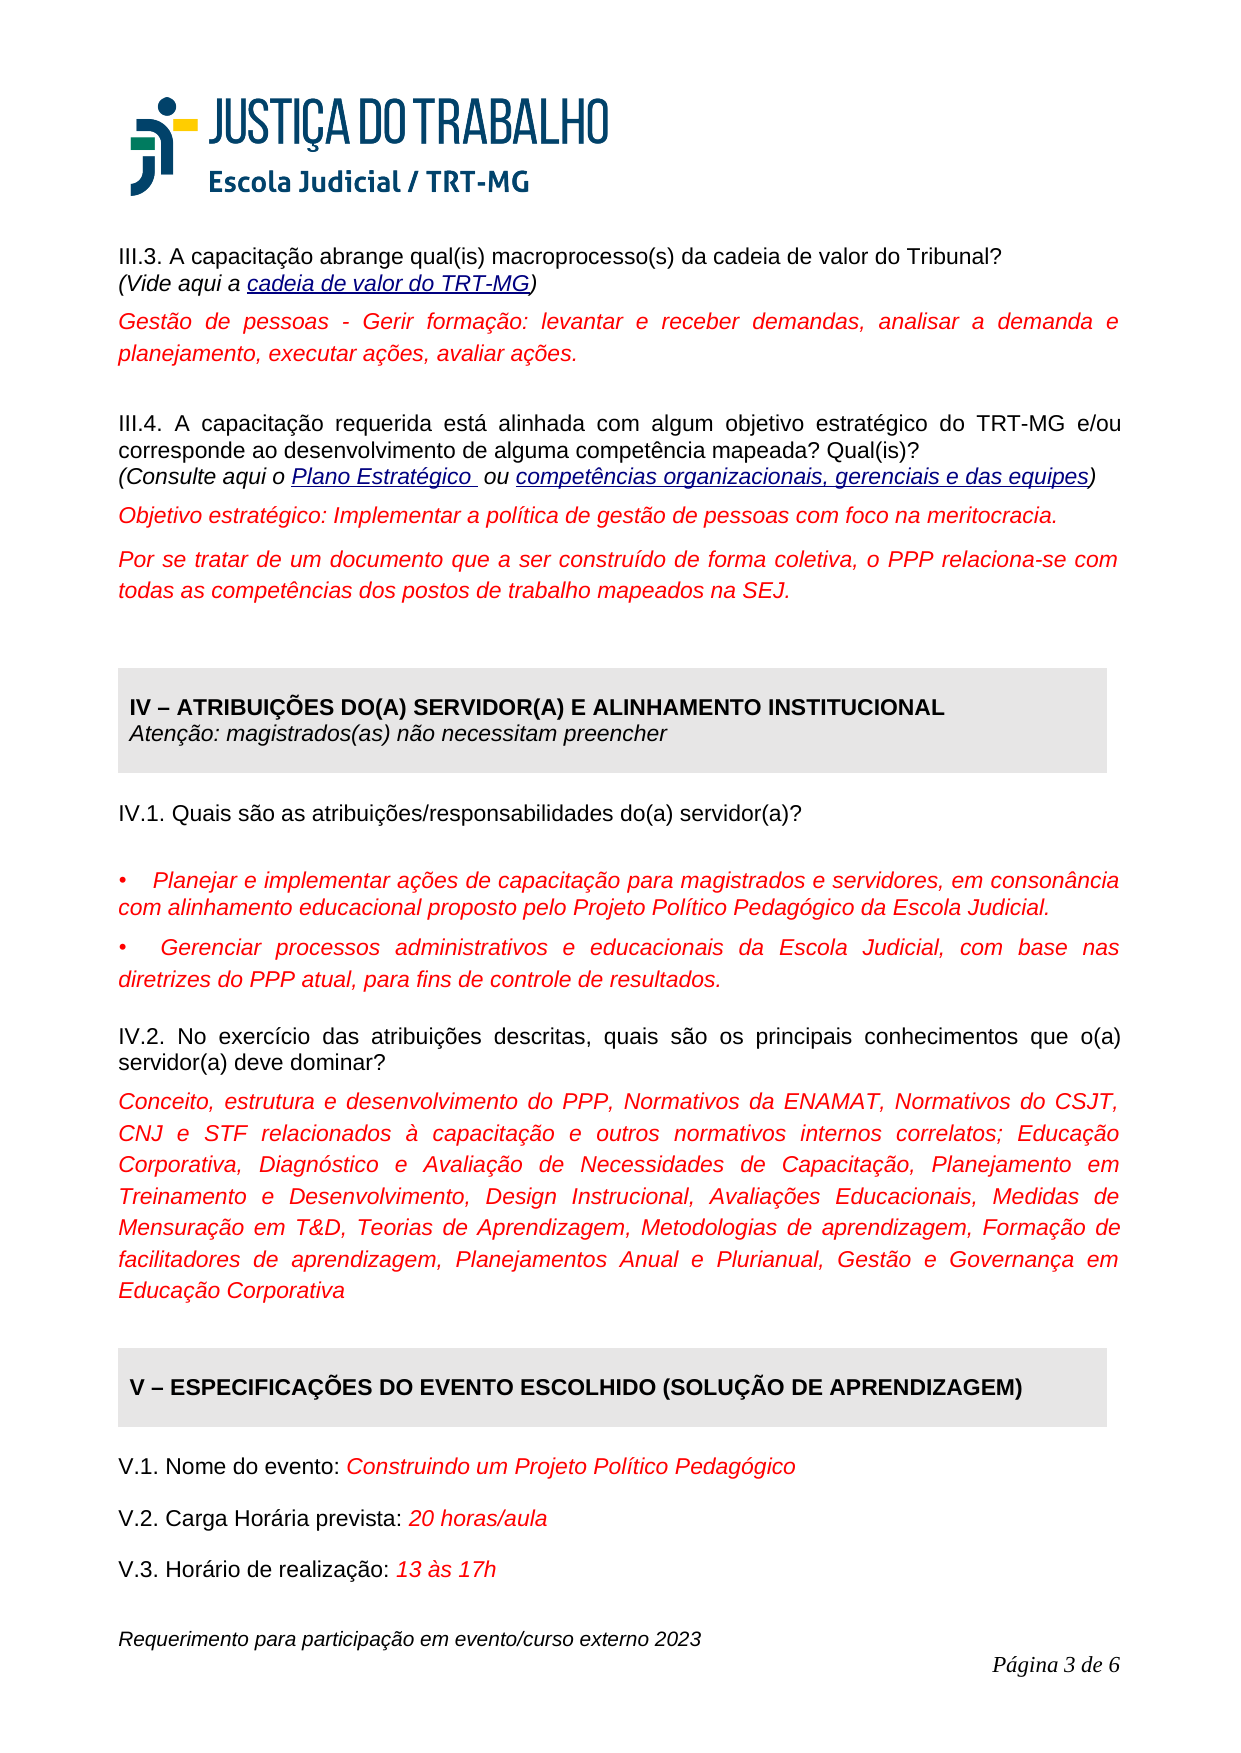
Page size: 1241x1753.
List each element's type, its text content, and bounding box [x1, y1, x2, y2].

text III.4. A capacitação requerida está alinhada com algum objetivo estratégico do TRT-MG e/ou corresponde ao desenvolvimento de alguma competência mapeada? Qual(is)? [118, 410, 1122, 463]
text III.3. A capacitação abrange qual(is) macroprocesso(s) da cadeia de valor do Tribunal? [118, 243, 1122, 269]
text V.3. Horário de realização: 13 às 17h [118, 1556, 1122, 1582]
text IV.2. No exercício das atribuições descritas, quais são os principais conhecimentos que o(a) servidor(a) deve dominar? [118, 1023, 1122, 1076]
text V.2. Carga Horária prevista: 20 horas/aula [118, 1504, 1122, 1531]
table_header V – ESPECIFICAÇÕES DO EVENTO ESCOLHIDO (SOLUÇÃO DE APRENDIZAGEM) [118, 1348, 1107, 1427]
text (Vide aqui a cadeia de valor do TRT-MG) [118, 269, 1122, 296]
picture [130, 97, 608, 196]
text Conceito, estrutura e desenvolvimento do PPP, Normativos da ENAMAT, Normativos do CSJT, CNJ e STF relacionados à capacitação e outros normativos internos correlatos; Educação Corporativa, Diagnóstico e Avaliação de Necessidades de Capacitação, Planejamento em Treinamento e Desenvolvimento, Design Instrucional, Avaliações Educacionais, Medidas de Mensuração em T&D, Teorias de Aprendizagem, Metodologias de aprendizagem, Formação de facilitadores de aprendizagem, Planejamentos Anual e Plurianual, Gestão e Governança em Educação Corporativa [118, 1088, 1122, 1304]
text IV.1. Quais são as atribuições/responsabilidades do(a) servidor(a)? [118, 799, 1122, 826]
text Objetivo estratégico: Implementar a política de gestão de pessoas com foco na meritocracia. [118, 502, 1122, 528]
text (Consulte aqui o Plano Estratégico ou competências organizacionais, gerenciais e das equipes) [118, 463, 1122, 489]
text Por se tratar de um documento que a ser construído de forma coletiva, o PPP relaciona-se com todas as competências dos postos de trabalho mapeados na SEJ. [118, 546, 1122, 604]
text • Planejar e implementar ações de capacitação para magistrados e servidores, em consonância com alinhamento educacional proposto pelo Projeto Político Pedagógico da Escola Judicial. [118, 865, 1122, 920]
text Gestão de pessoas - Gerir formação: levantar e receber demandas, analisar a demanda e planejamento, executar ações, avaliar ações. [118, 308, 1122, 366]
text • Gerenciar processos administrativos e educacionais da Escola Judicial, com base nas diretrizes do PPP atual, para fins de controle de resultados. [118, 932, 1122, 993]
table_header IV – ATRIBUIÇÕES DO(A) SERVIDOR(A) E ALINHAMENTO INSTITUCIONAL Atenção: magistrados(as) não necessitam preencher [118, 668, 1107, 773]
text V.1. Nome do evento: Construindo um Projeto Político Pedagógico [118, 1453, 1122, 1479]
